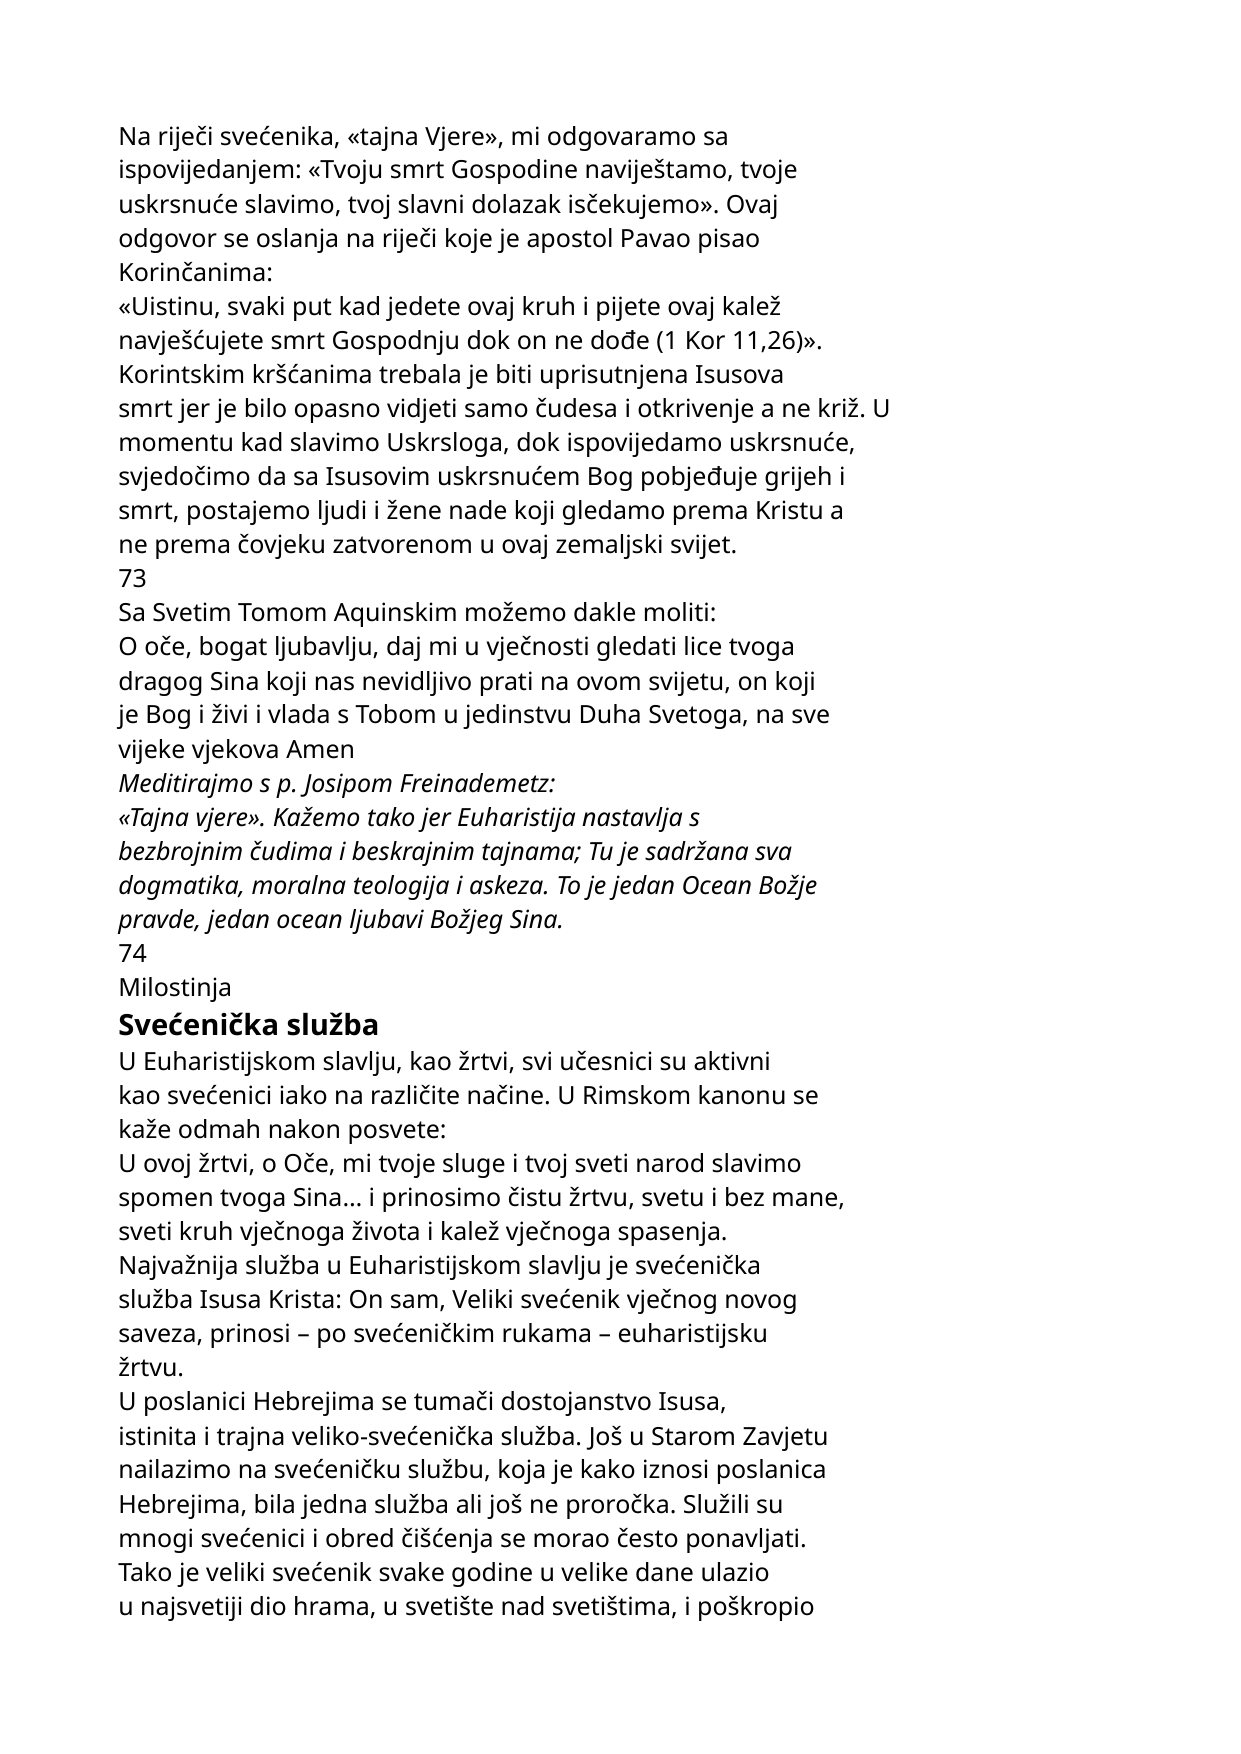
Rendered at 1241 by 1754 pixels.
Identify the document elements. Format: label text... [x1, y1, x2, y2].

text Milostinja [118, 970, 1122, 1004]
text ispovijedanjem: «Tvoju smrt Gospodine naviještamo, tvoje [118, 152, 1122, 186]
text sveti kruh vječnoga života i kalež vječnoga spasenja. [118, 1214, 1122, 1248]
text spomen tvoga Sina… i prinosimo čistu žrtvu, svetu i bez mane, [118, 1180, 1122, 1214]
text dragog Sina koji nas nevidljivo prati na ovom svijetu, on koji [118, 663, 1122, 697]
text saveza, prinosi – po svećeničkim rukama – euharistijsku [118, 1316, 1122, 1350]
text svjedočimo da sa Isusovim uskrsnućem Bog pobjeđuje grijeh i [118, 459, 1122, 493]
text U Euharistijskom slavlju, kao žrtvi, svi učesnici su aktivni [118, 1043, 1122, 1077]
text mnogi svećenici i obred čišćenja se morao često ponavljati. [118, 1520, 1122, 1554]
text U poslanici Hebrejima se tumači dostojanstvo Isusa, [118, 1384, 1122, 1418]
text momentu kad slavimo Uskrsloga, dok ispovijedamo uskrsnuće, [118, 425, 1122, 459]
text dogmatika, moralna teologija i askeza. To je jedan Ocean Božje [118, 867, 1122, 902]
text kao svećenici iako na različite načine. U Rimskom kanonu se [118, 1077, 1122, 1112]
text uskrsnuće slavimo, tvoj slavni dolazak isčekujemo». Ovaj [118, 186, 1122, 220]
text navješćujete smrt Gospodnju dok on ne dođe (1 Kor 11,26)». [118, 322, 1122, 357]
text 73 [118, 561, 1122, 595]
text Meditirajmo s p. Josipom Freinademetz: [118, 765, 1122, 799]
text U ovoj žrtvi, o Oče, mi tvoje sluge i tvoj sveti narod slavimo [118, 1146, 1122, 1180]
text «Tajna vjere». Kažemo tako jer Euharistija nastavlja s [118, 799, 1122, 833]
text 74 [118, 936, 1122, 970]
text Sa Svetim Tomom Aquinskim možemo dakle moliti: [118, 595, 1122, 629]
text «Uistinu, svaki put kad jedete ovaj kruh i pijete ovaj kalež [118, 288, 1122, 322]
text istinita i trajna veliko-svećenička služba. Još u Starom Zavjetu [118, 1418, 1122, 1452]
text smrt, postajemo ljudi i žene nade koji gledamo prema Kristu a [118, 493, 1122, 527]
text bezbrojnim čudima i beskrajnim tajnama; Tu je sadržana sva [118, 833, 1122, 867]
text vijeke vjekova Amen [118, 731, 1122, 765]
text Na riječi svećenika, «tajna Vjere», mi odgovaramo sa [118, 118, 1122, 152]
text Korintskim kršćanima trebala je biti uprisutnjena Isusova [118, 357, 1122, 391]
text u najsvetiji dio hrama, u svetište nad svetištima, i poškropio [118, 1588, 1122, 1622]
text žrtvu. [118, 1350, 1122, 1384]
text O oče, bogat ljubavlju, daj mi u vječnosti gledati lice tvoga [118, 629, 1122, 663]
text je Bog i živi i vlada s Tobom u jedinstvu Duha Svetoga, na sve [118, 697, 1122, 731]
text služba Isusa Krista: On sam, Veliki svećenik vječnog novog [118, 1282, 1122, 1316]
text kaže odmah nakon posvete: [118, 1112, 1122, 1146]
text Korinčanima: [118, 254, 1122, 288]
text Najvažnija služba u Euharistijskom slavlju je svećenička [118, 1248, 1122, 1282]
text smrt jer je bilo opasno vidjeti samo čudesa i otkrivenje a ne križ. U [118, 391, 1122, 425]
text Tako je veliki svećenik svake godine u velike dane ulazio [118, 1554, 1122, 1588]
text Hebrejima, bila jedna služba ali još ne proročka. Služili su [118, 1486, 1122, 1520]
text pravde, jedan ocean ljubavi Božjeg Sina. [118, 902, 1122, 936]
text Svećenička služba [118, 1004, 1122, 1043]
text odgovor se oslanja na riječi koje je apostol Pavao pisao [118, 220, 1122, 254]
text ne prema čovjeku zatvorenom u ovaj zemaljski svijet. [118, 527, 1122, 561]
text nailazimo na svećeničku službu, koja je kako iznosi poslanica [118, 1452, 1122, 1486]
